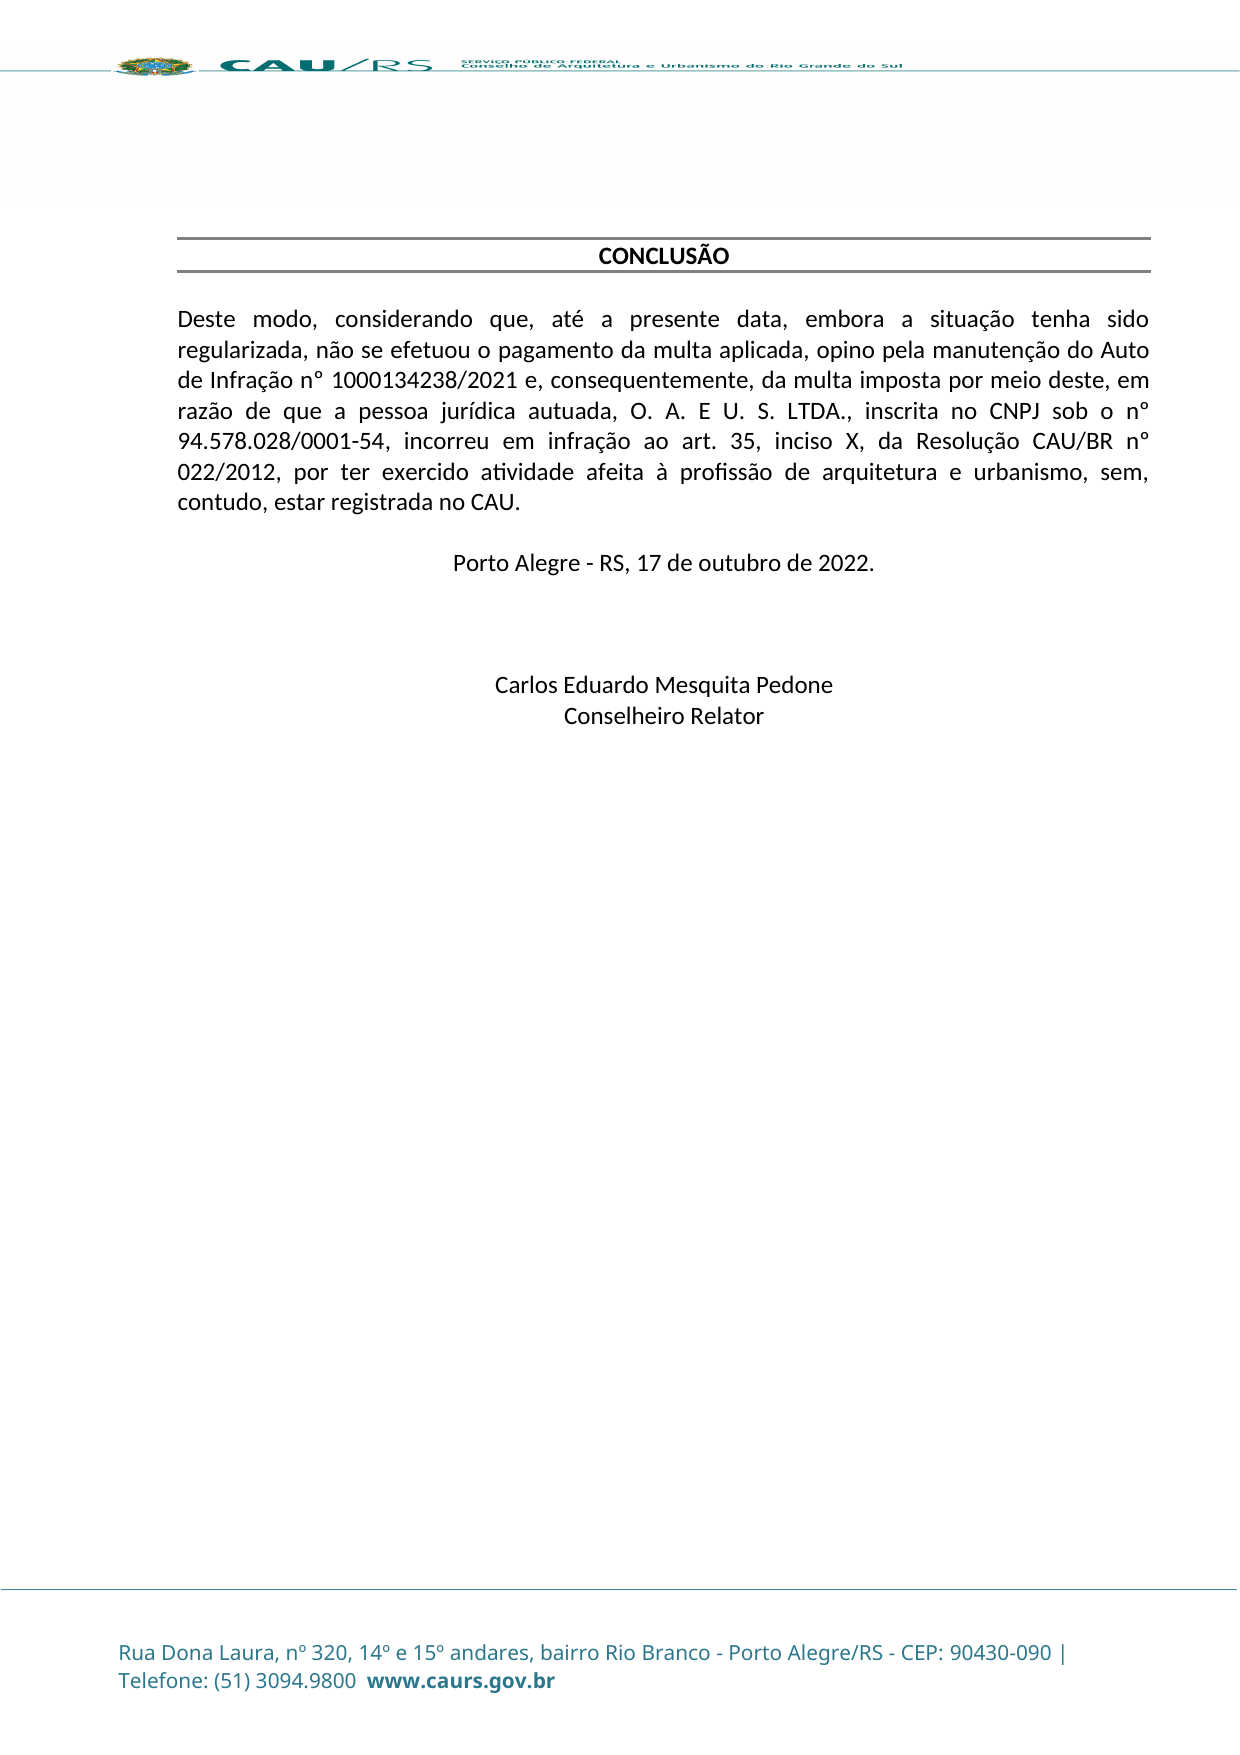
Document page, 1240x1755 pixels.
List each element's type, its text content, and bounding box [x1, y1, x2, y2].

table_header CONCLUSÃO [177, 240, 1151, 270]
text Porto Alegre - RS, 17 de outubro de 2022. [177, 548, 1151, 578]
text Conselheiro Relator [177, 700, 1151, 731]
text Carlos Eduardo Mesquita Pedone [177, 670, 1151, 700]
text Deste modo, considerando que, até a presente data, embora a situação tenha sido regularizada, não se efetuou o pagamento da multa aplicada, opino pela manutenção do Auto de Infração nº 1000134238/2021 e, consequentemente, da multa imposta por meio deste, em razão de que a pessoa jurídica autuada, O. A. E U. S. LTDA., inscrita no CNPJ sob o nº 94.578.028/0001-54, incorreu em infração ao art. 35, inciso X, da Resolução CAU/BR nº 022/2012, por ter exercido atividade afeita à profissão de arquitetura e urbanismo, sem, contudo, estar registrada no CAU. [177, 303, 1151, 517]
